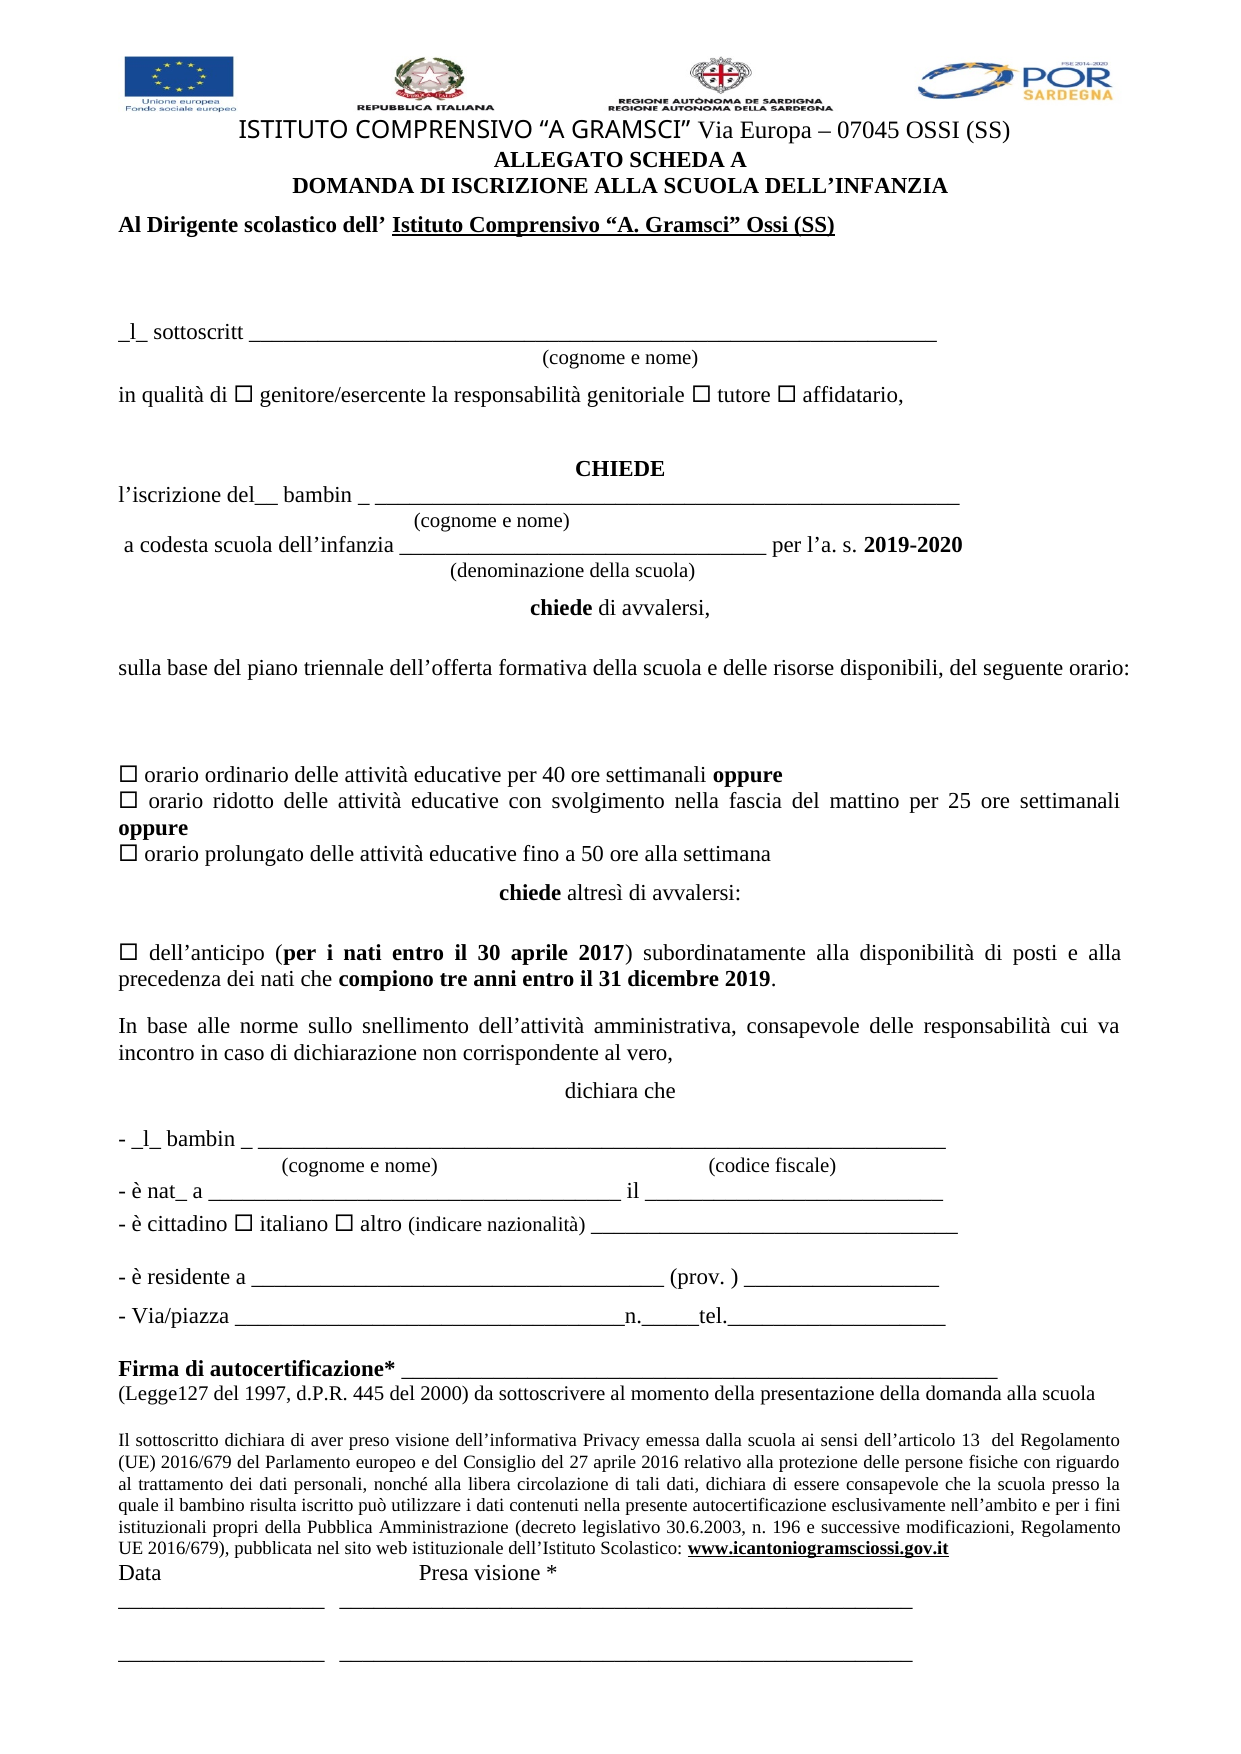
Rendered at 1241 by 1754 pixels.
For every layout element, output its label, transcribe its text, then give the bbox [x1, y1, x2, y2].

text chiede di avvalersi, [118, 594, 1122, 621]
text ALLEGATO SCHEDA A [118, 146, 1122, 173]
text (cognome e nome) [340, 507, 1122, 532]
text _l_ sottoscritt ____________________________________________________________ [118, 318, 1122, 345]
text a codesta scuola dell’infanzia ________________________________ per l’a. s. 2019-2020 [118, 532, 1122, 558]
text In base alle norme sullo snellimento dell’attività amministrativa, consapevole delle responsabilità cui va incontro in caso di dichiarazione non corrispondente al vero, [118, 1012, 1122, 1065]
text - è residente a ____________________________________ (prov. ) _________________ [118, 1263, 1122, 1290]
text - è nat_ a ____________________________________ il __________________________ [118, 1177, 1122, 1204]
text (cognome e nome) [118, 345, 1122, 369]
text chiede altresì di avvalersi: [118, 879, 1122, 905]
text sulla base del piano triennale dell’offerta formativa della scuola e delle risorse disponibili, del seguente orario: [118, 654, 1137, 681]
text Firma di autocertificazione* ____________________________________________________ [118, 1355, 1122, 1381]
text Al Dirigente scolastico dell’ Istituto Comprensivo “A. Gramsci” Ossi (SS) [118, 211, 1122, 238]
text __________________ __________________________________________________ [118, 1638, 1122, 1664]
text  orario ridotto delle attività educative con svolgimento nella fascia del mattino per 25 ore settimanali oppure [118, 787, 1122, 840]
text  orario ordinario delle attività educative per 40 ore settimanali oppure [118, 761, 1122, 787]
text (cognome e nome) (codice fiscale) [192, 1151, 1122, 1177]
text Il sottoscritto dichiara di aver preso visione dell’informativa Privacy emessa dalla scuola ai sensi dell’articolo 13 del Regolamento (UE) 2016/679 del Parlamento europeo e del Consiglio del 27 aprile 2016 relativo alla protezione delle persone fisiche con riguardo al trattamento dei dati personali, nonché alla libera circolazione di tali dati, dichiara di essere consapevole che la scuola presso la quale il bambino risulta iscritto può utilizzare i dati contenuti nella presente autocertificazione esclusivamente nell’ambito e per i fini istituzionali propri della Pubblica Amministrazione (decreto legislativo 30.6.2003, n. 196 e successive modificazioni, Regolamento UE 2016/679), pubblicata nel sito web istituzionale dell’Istituto Scolastico: www.icantoniogramsciossi.gov.it [118, 1429, 1122, 1559]
text Data Presa visione * [118, 1559, 1122, 1585]
text - è cittadino  italiano  altro (indicare nazionalità) ________________________________ [118, 1210, 1122, 1236]
text ISTITUTO COMPRENSIVO “A GRAMSCI” Via Europa – 07045 OSSI (SS) [133, 113, 1122, 146]
text CHIEDE [118, 455, 1122, 481]
text l’iscrizione del__ bambin _ ___________________________________________________ [118, 481, 1122, 507]
text  dell’anticipo (per i nati entro il 30 aprile 2017) subordinatamente alla disponibilità di posti e alla precedenza dei nati che compiono tre anni entro il 31 dicembre 2019. [118, 939, 1122, 991]
text  orario prolungato delle attività educative fino a 50 ore alla settimana [118, 840, 1122, 866]
text __________________ __________________________________________________ [118, 1585, 1122, 1611]
text - _l_ bambin _ ____________________________________________________________ [118, 1124, 1122, 1151]
text - Via/piazza __________________________________n._____tel.___________________ [118, 1302, 1122, 1328]
text in qualità di  genitore/esercente la responsabilità genitoriale  tutore  affidatario, [118, 381, 1122, 408]
text dichiara che [118, 1077, 1122, 1104]
text DOMANDA DI ISCRIZIONE ALLA SCUOLA DELL’INFANZIA [118, 173, 1122, 199]
text (Legge127 del 1997, d.P.R. 445 del 2000) da sottoscrivere al momento della presentazione della domanda alla scuola [118, 1381, 1122, 1405]
text (denominazione della scuola) [413, 558, 1122, 582]
